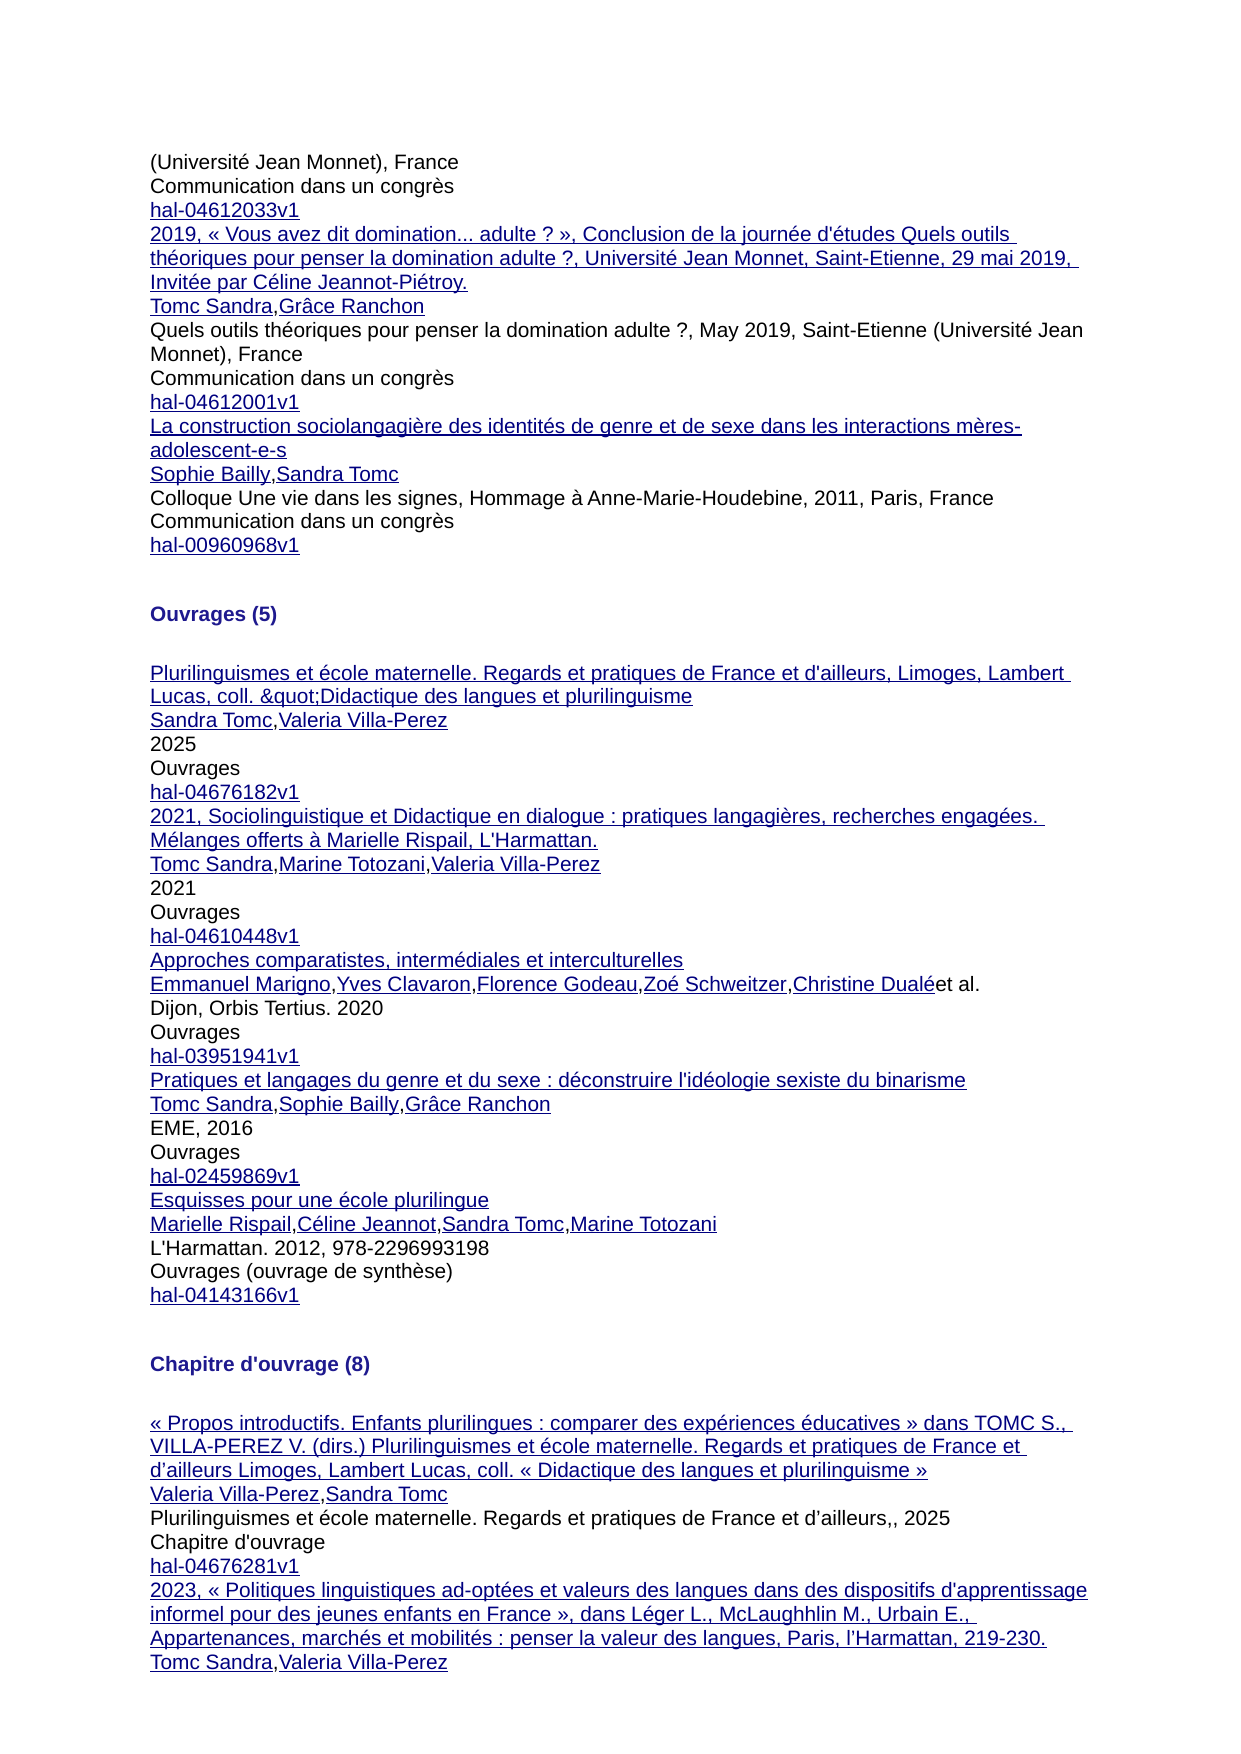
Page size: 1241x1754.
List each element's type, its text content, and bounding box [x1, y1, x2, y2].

table_cell La construction sociolangagière des identités de genre et de sexe dans les interactions mères-adolescent-e-s Sophie Bailly,Sandra Tomc Colloque Une vie dans les signes, Hommage à Anne-Marie-Houdebine, 2011, Paris, France Communication dans un congrès hal-00960968v1 [150, 414, 1090, 557]
table_cell 2019, « Vous avez dit domination... adulte ? », Conclusion de la journée d'études Quels outils théoriques pour penser la domination adulte ?, Université Jean Monnet, Saint-Etienne, 29 mai 2019, Invitée par Céline Jeannot-Piétroy. Tomc Sandra,Grâce Ranchon Quels outils théoriques pour penser la domination adulte ?, May 2019, Saint-Etienne (Université Jean Monnet), France Communication dans un congrès hal-04612001v1 [150, 222, 1090, 413]
table_cell Approches comparatistes, intermédiales et interculturelles Emmanuel Marigno,Yves Clavaron,Florence Godeau,Zoé Schweitzer,Christine Dualéet al. Dijon, Orbis Tertius. 2020 Ouvrages hal-03951941v1 [150, 948, 1090, 1068]
table_cell Pratiques et langages du genre et du sexe : déconstruire l'idéologie sexiste du binarisme Tomc Sandra,Sophie Bailly,Grâce Ranchon EME, 2016 Ouvrages hal-02459869v1 [150, 1068, 1090, 1187]
table_cell Esquisses pour une école plurilingue Marielle Rispail,Céline Jeannot,Sandra Tomc,Marine Totozani L'Harmattan. 2012, 978-2296993198 Ouvrages (ouvrage de synthèse) hal-04143166v1 [150, 1188, 1090, 1307]
subtitle Chapitre d'ouvrage (8) [150, 1352, 1090, 1376]
table_cell 2021, Sociolinguistique et Didactique en dialogue : pratiques langagières, recherches engagées. Mélanges offerts à Marielle Rispail, L'Harmattan. Tomc Sandra,Marine Totozani,Valeria Villa-Perez 2021 Ouvrages hal-04610448v1 [150, 804, 1090, 948]
table_header Plurilinguismes et école maternelle. Regards et pratiques de France et d'ailleurs, Limoges, Lambert Lucas, coll. &quot;Didactique des langues et plurilinguisme Sandra Tomc,Valeria Villa-Perez 2025 Ouvrages hal-04676182v1 [150, 660, 1090, 804]
table_cell 2023, « Politiques linguistiques ad-optées et valeurs des langues dans des dispositifs d'apprentissage informel pour des jeunes enfants en France », dans Léger L., McLaughhlin M., Urbain E., Appartenances, marchés et mobilités : penser la valeur des langues, Paris, l’Harmattan, 219-230. Tomc Sandra,Valeria Villa-Perez [150, 1578, 1090, 1674]
table_header « Propos introductifs. Enfants plurilingues : comparer des expériences éducatives » dans TOMC S., VILLA-PEREZ V. (dirs.) Plurilinguismes et école maternelle. Regards et pratiques de France et d’ailleurs Limoges, Lambert Lucas, coll. « Didactique des langues et plurilinguisme » Valeria Villa-Perez,Sandra Tomc Plurilinguismes et école maternelle. Regards et pratiques de France et d’ailleurs,, 2025 Chapitre d'ouvrage hal-04676281v1 [150, 1410, 1090, 1578]
subtitle Ouvrages (5) [150, 602, 1090, 626]
table_cell (Université Jean Monnet), France Communication dans un congrès hal-04612033v1 [150, 150, 1090, 222]
